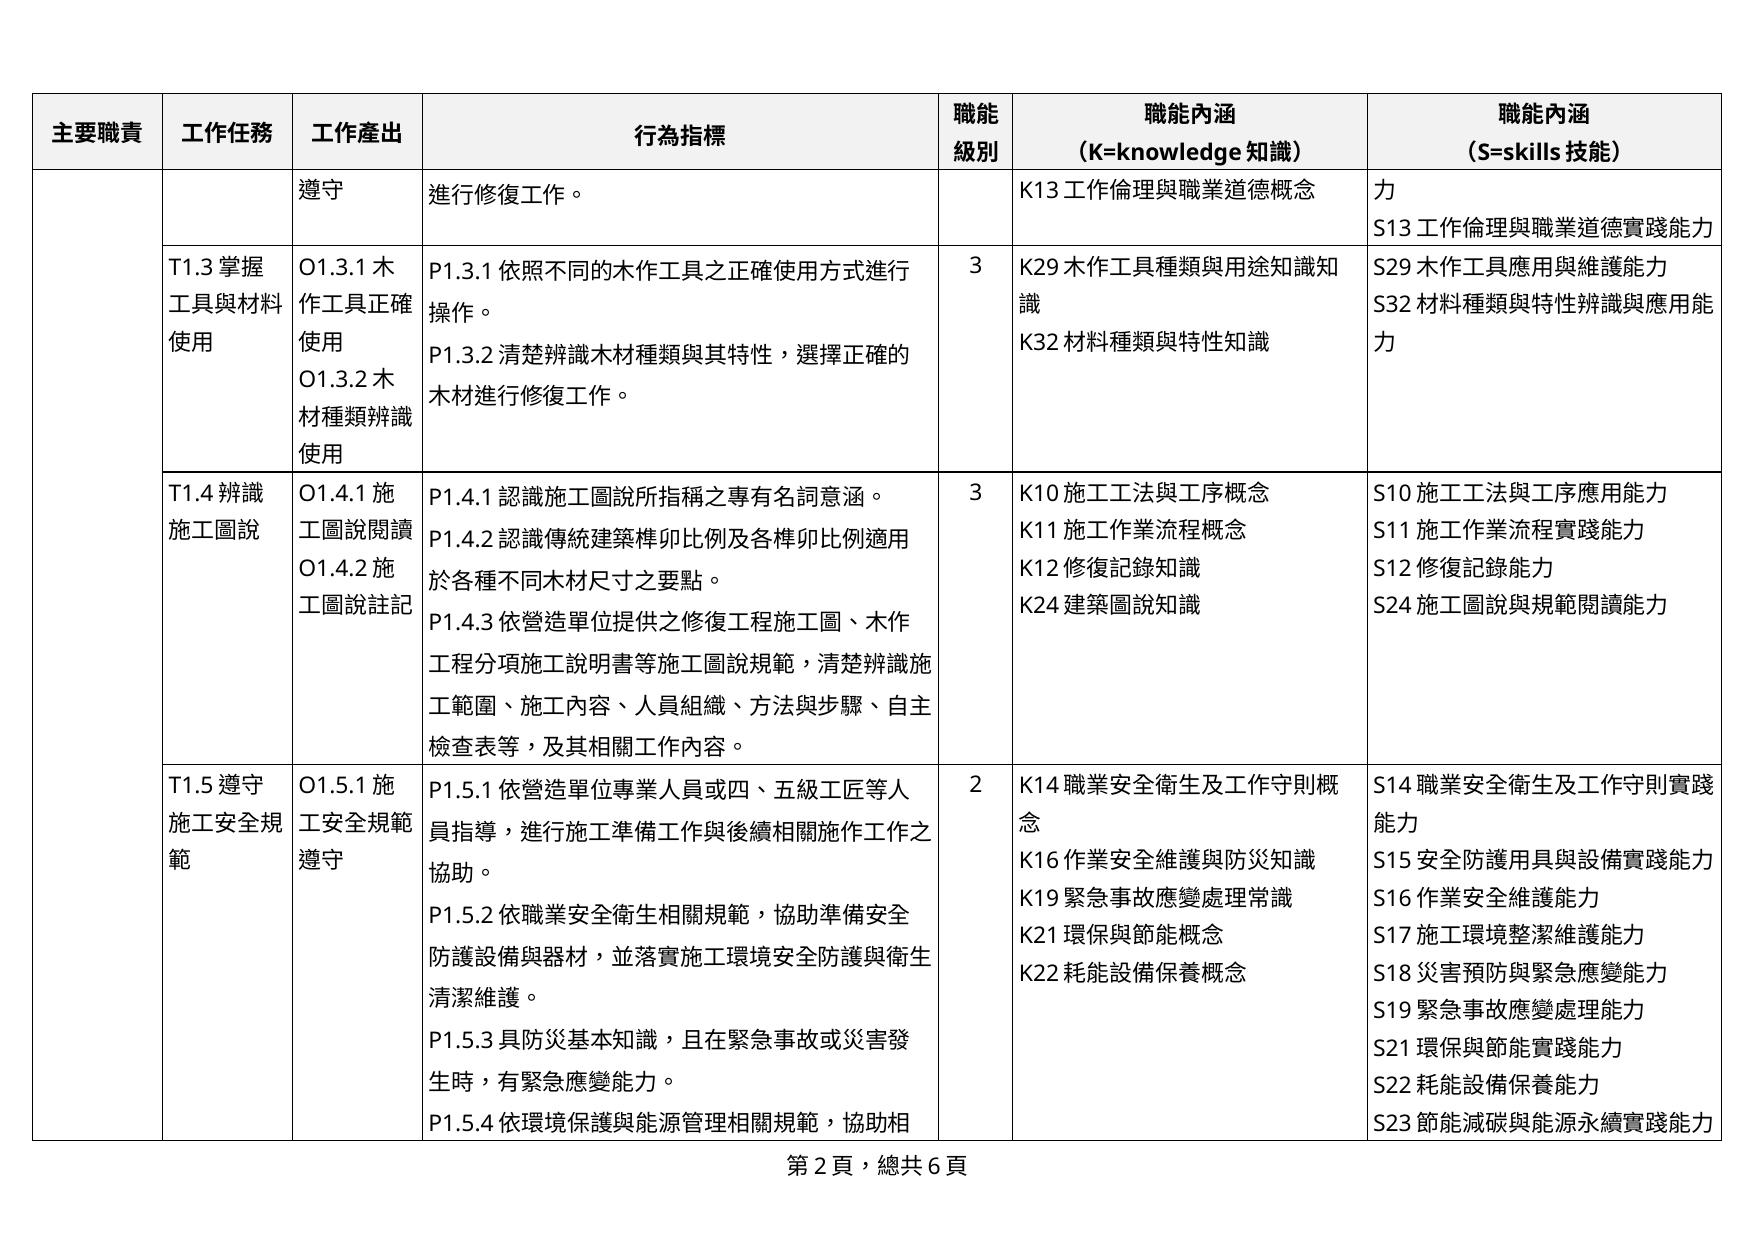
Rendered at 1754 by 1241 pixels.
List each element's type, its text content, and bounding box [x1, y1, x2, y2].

table_cell T1.3掌握工具與材料使用 [163, 246, 292, 471]
table_cell S10施工工法與工序應用能力 S11施工作業流程實踐能力 S12修復記錄能力 S24施工圖說與規範閱讀能力 [1368, 473, 1721, 764]
table_header 職能級別 [939, 94, 1012, 169]
table_cell 3 [939, 473, 1012, 764]
table_cell T1.4辨識施工圖說 [163, 473, 292, 764]
table_cell [163, 170, 292, 245]
table_header 職能內涵 （S=skills技能） [1368, 94, 1721, 169]
table_header 職能內涵 （K=knowledge知識） [1013, 94, 1367, 169]
table_cell [939, 170, 1012, 245]
table_cell S14職業安全衛生及工作守則實踐能力 S15安全防護用具與設備實踐能力 S16作業安全維護能力 S17施工環境整潔維護能力 S18災害預防與緊急應變能力 S19緊急事故應變處理能力 S21環保與節能實踐能力 S22耗能設備保養能力 S23節能減碳與能源永續實踐能力 [1368, 765, 1721, 1140]
table_cell K14職業安全衛生及工作守則概念 K16作業安全維護與防災知識 K19緊急事故應變處理常識 K21環保與節能概念 K22耗能設備保養概念 [1013, 765, 1367, 1140]
table_cell 3 [939, 246, 1012, 471]
table_header 工作任務 [163, 94, 292, 169]
table_cell 力 S13工作倫理與職業道德實踐能力 [1368, 170, 1721, 245]
table_cell 進行修復工作。 [423, 170, 938, 245]
table_header 主要職責 [33, 94, 162, 169]
table_cell 2 [939, 765, 1012, 1140]
table_cell P1.4.1認識施工圖說所指稱之專有名詞意涵。 P1.4.2認識傳統建築榫卯比例及各榫卯比例適用於各種不同木材尺寸之要點。 P1.4.3依營造單位提供之修復工程施工圖、木作工程分項施工說明書等施工圖說規範，清楚辨識施工範圍、施工內容、人員組織、方法與步驟、自主檢查表等，及其相關工作內容。 [423, 473, 938, 764]
table_cell T1.5遵守施工安全規範 [163, 765, 292, 1140]
table_cell K13工作倫理與職業道德概念 [1013, 170, 1367, 245]
table_cell 遵守 [293, 170, 422, 245]
table_cell O1.4.1施工圖說閱讀 O1.4.2施工圖說註記 [293, 473, 422, 764]
table_cell K10施工工法與工序概念 K11施工作業流程概念 K12修復記錄知識 K24建築圖說知識 [1013, 473, 1367, 764]
table_cell O1.5.1施工安全規範遵守 [293, 765, 422, 1140]
table_header 工作產出 [293, 94, 422, 169]
table_cell S29木作工具應用與維護能力 S32材料種類與特性辨識與應用能力 [1368, 246, 1721, 471]
table_header 行為指標 [423, 94, 938, 169]
table_cell P1.3.1依照不同的木作工具之正確使用方式進行操作。 P1.3.2清楚辨識木材種類與其特性，選擇正確的木材進行修復工作。 [423, 246, 938, 471]
table_cell O1.3.1木作工具正確使用 O1.3.2木材種類辨識使用 [293, 246, 422, 471]
table_cell P1.5.1依營造單位專業人員或四、五級工匠等人員指導，進行施工準備工作與後續相關施作工作之協助。 P1.5.2依職業安全衛生相關規範，協助準備安全防護設備與器材，並落實施工環境安全防護與衛生清潔維護。 P1.5.3具防災基本知識，且在緊急事故或災害發生時，有緊急應變能力。 P1.5.4依環境保護與能源管理相關規範，協助相 [423, 765, 938, 1140]
table_cell K29木作工具種類與用途知識知識 K32材料種類與特性知識 [1013, 246, 1367, 471]
